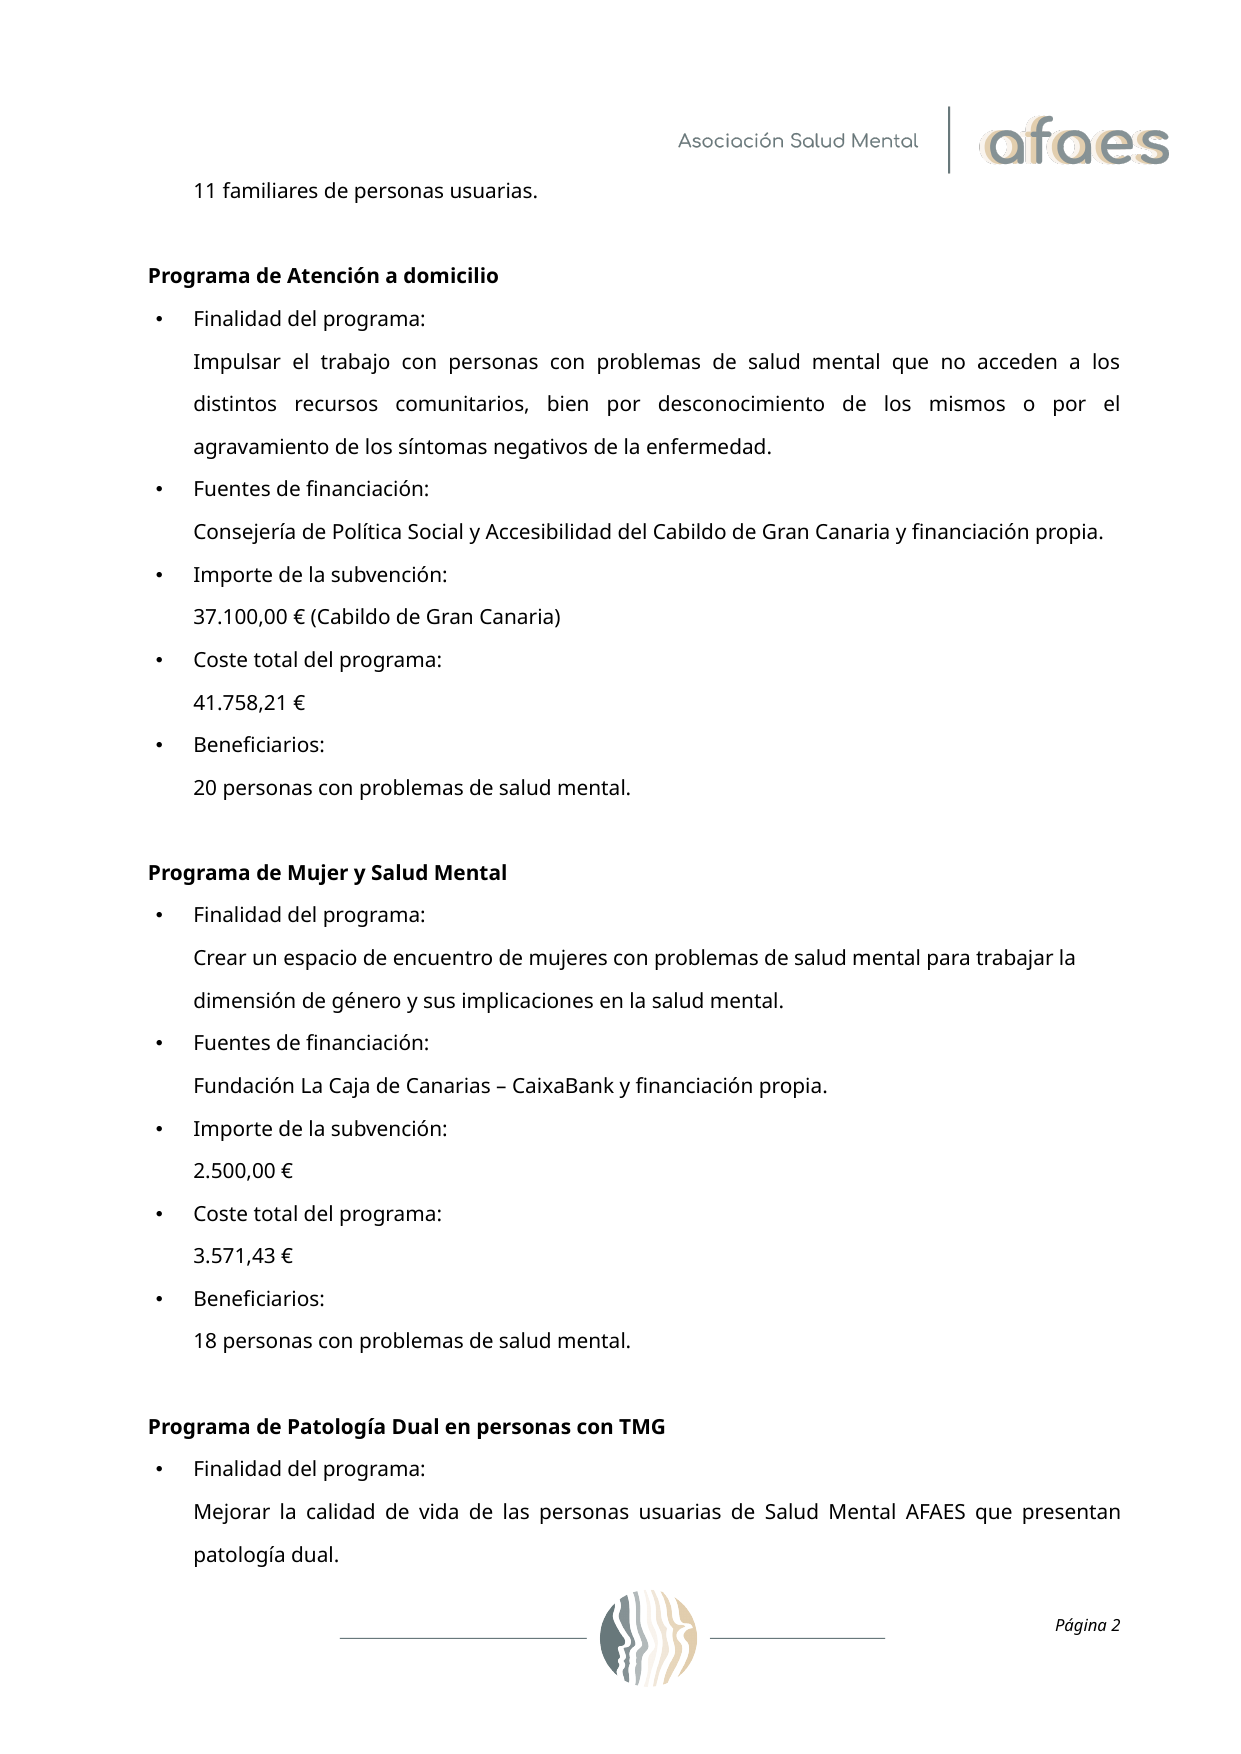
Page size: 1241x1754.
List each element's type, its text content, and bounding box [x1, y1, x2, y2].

list Impulsar el trabajo con personas con problemas de salud mental que no acceden a los distintos recursos comunitarios, bien por desconocimiento de los mismos o por el agravamiento de los síntomas negativos de la enfermedad. [156, 347, 1122, 460]
list Finalidad del programa: [156, 1454, 1122, 1483]
text Programa de Patología Dual en personas con TMG [118, 1412, 1122, 1440]
list 2.500,00 € [156, 1156, 1122, 1185]
list 3.571,43 € [156, 1241, 1122, 1270]
list Beneficiarios: [156, 1284, 1122, 1312]
list Beneficiarios: [156, 730, 1122, 759]
list 37.100,00 € (Cabildo de Gran Canaria) [156, 602, 1122, 631]
list Coste total del programa: [156, 1199, 1122, 1227]
text Programa de Atención a domicilio [118, 262, 1122, 290]
list Crear un espacio de encuentro de mujeres con problemas de salud mental para trabajar la dimensión de género y sus implicaciones en la salud mental. [156, 943, 1122, 1014]
list Fuentes de financiación: [156, 1028, 1122, 1057]
list Finalidad del programa: [156, 901, 1122, 929]
list Importe de la subvención: [156, 560, 1122, 588]
list Fundación La Caja de Canarias – CaixaBank y financiación propia. [156, 1071, 1122, 1099]
list 11 familiares de personas usuarias. [156, 176, 1122, 205]
list Importe de la subvención: [156, 1114, 1122, 1142]
list Coste total del programa: [156, 645, 1122, 673]
list Mejorar la calidad de vida de las personas usuarias de Salud Mental AFAES que presentan patología dual. [156, 1497, 1122, 1568]
list 18 personas con problemas de salud mental. [156, 1327, 1122, 1355]
list Consejería de Política Social y Accesibilidad del Cabildo de Gran Canaria y financiación propia. [156, 517, 1122, 546]
list 41.758,21 € [156, 688, 1122, 716]
list Finalidad del programa: [156, 304, 1122, 333]
list Fuentes de financiación: [156, 474, 1122, 503]
text Programa de Mujer y Salud Mental [118, 858, 1122, 886]
list 20 personas con problemas de salud mental. [156, 773, 1122, 801]
